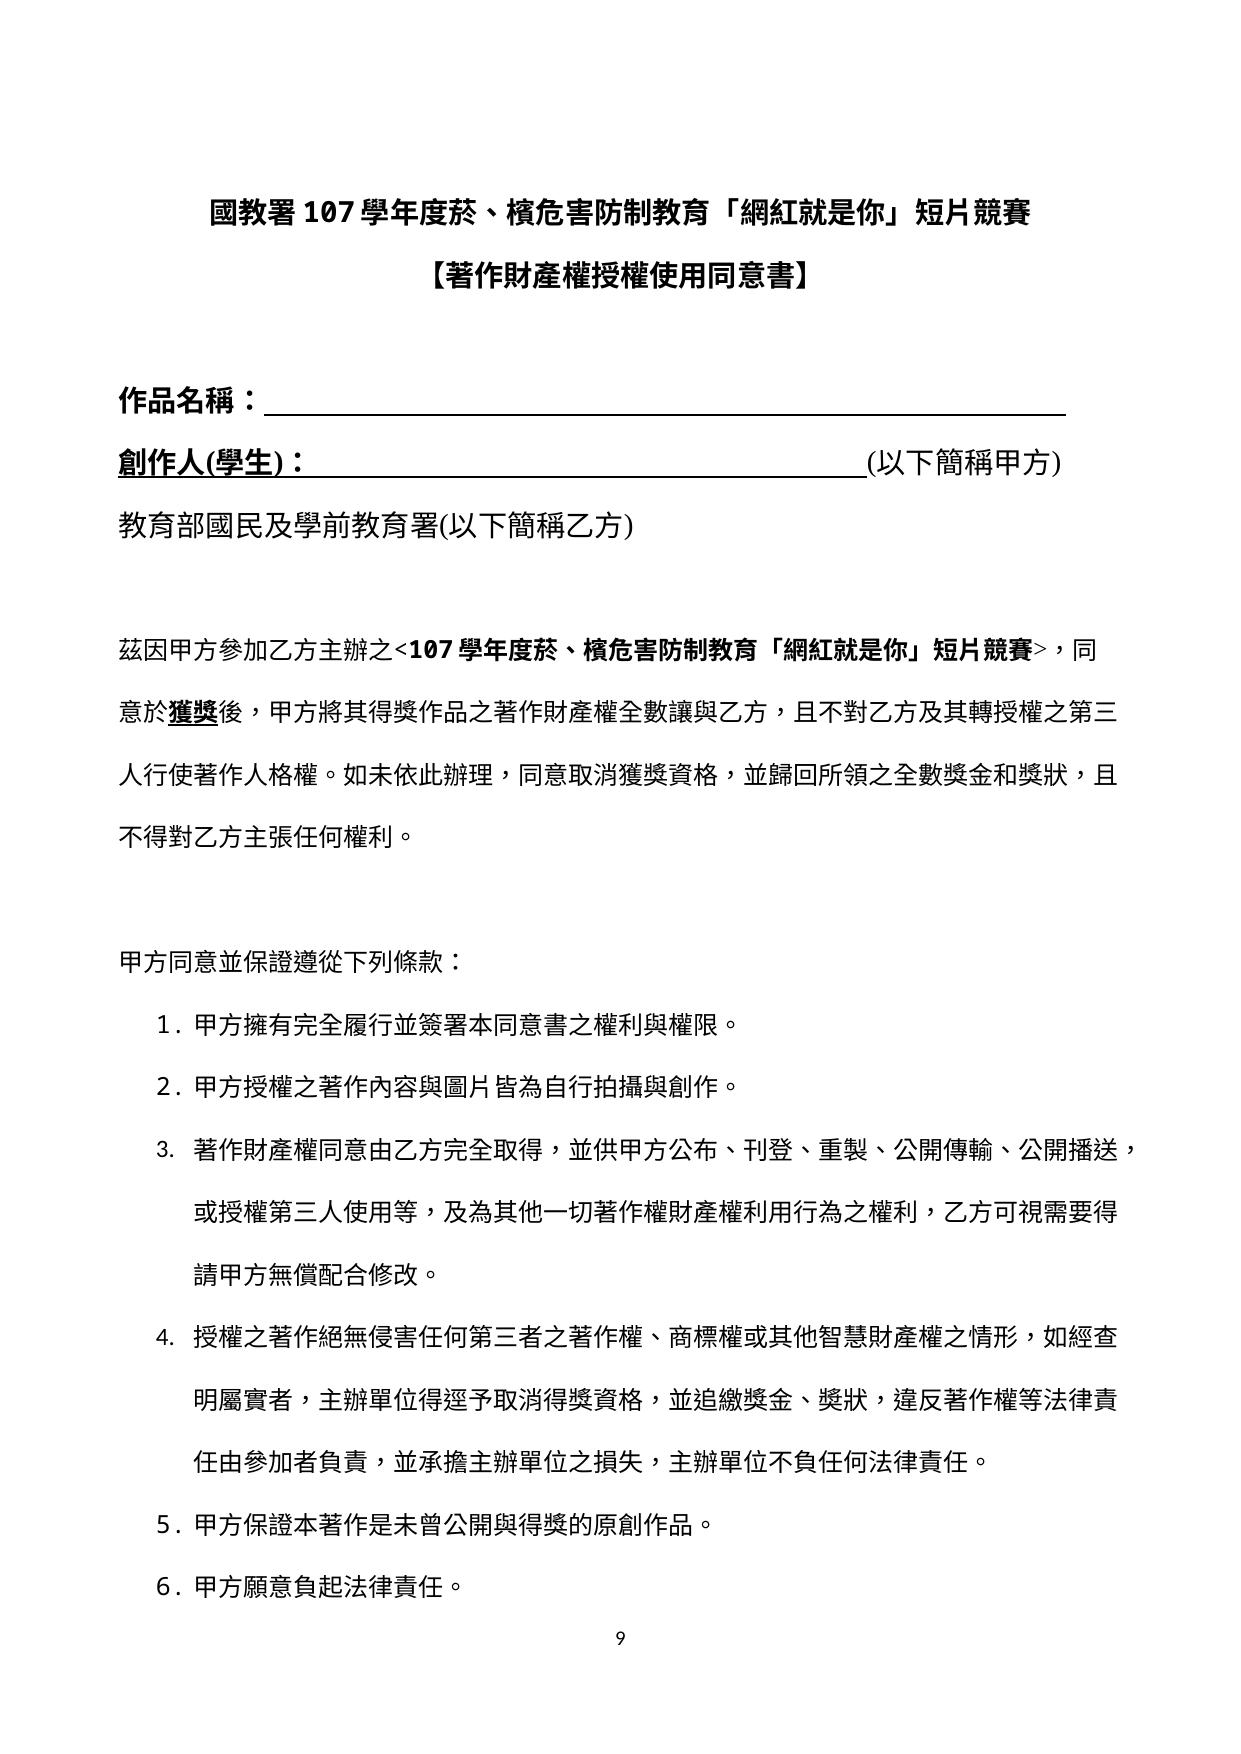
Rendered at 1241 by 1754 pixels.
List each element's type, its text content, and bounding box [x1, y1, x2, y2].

text 茲因甲方參加乙方主辦之<107學年度菸、檳危害防制教育「網紅就是你」短片競賽>，同意於獲獎後，甲方將其得獎作品之著作財產權全數讓與乙方，且不對乙方及其轉授權之第三人行使著作人格權。如未依此辦理，同意取消獲獎資格，並歸回所領之全數獎金和獎狀，且不得對乙方主張任何權利。 [118, 607, 1122, 857]
text 教育部國民及學前教育署(以下簡稱乙方) [118, 482, 1122, 544]
text 甲方同意並保證遵從下列條款： [118, 919, 1122, 982]
text 國教署107學年度菸、檳危害防制教育「網紅就是你」短片競賽 [118, 169, 1122, 232]
text 創作人(學生)： (以下簡稱甲方) [118, 419, 1122, 482]
text 作品名稱： [118, 357, 1122, 419]
text 【著作財產權授權使用同意書】 [118, 232, 1122, 294]
list 著作財產權同意由乙方完全取得，並供甲方公布、刊登、重製、公開傳輸、公開播送，或授權第三人使用等，及為其他一切著作權財產權利用行為之權利，乙方可視需要得請甲方無償配合修改。 [156, 1107, 1122, 1294]
list 甲方願意負起法律責任。 [156, 1544, 1122, 1607]
list 甲方保證本著作是未曾公開與得獎的原創作品。 [156, 1482, 1122, 1544]
list 授權之著作絕無侵害任何第三者之著作權、商標權或其他智慧財產權之情形，如經查明屬實者，主辦單位得逕予取消得獎資格，並追繳獎金、奬狀，違反著作權等法律責任由參加者負責，並承擔主辦單位之損失，主辦單位不負任何法律責任。 [156, 1294, 1122, 1482]
list 甲方擁有完全履行並簽署本同意書之權利與權限。 [156, 982, 1122, 1044]
list 甲方授權之著作內容與圖片皆為自行拍攝與創作。 [156, 1044, 1122, 1107]
